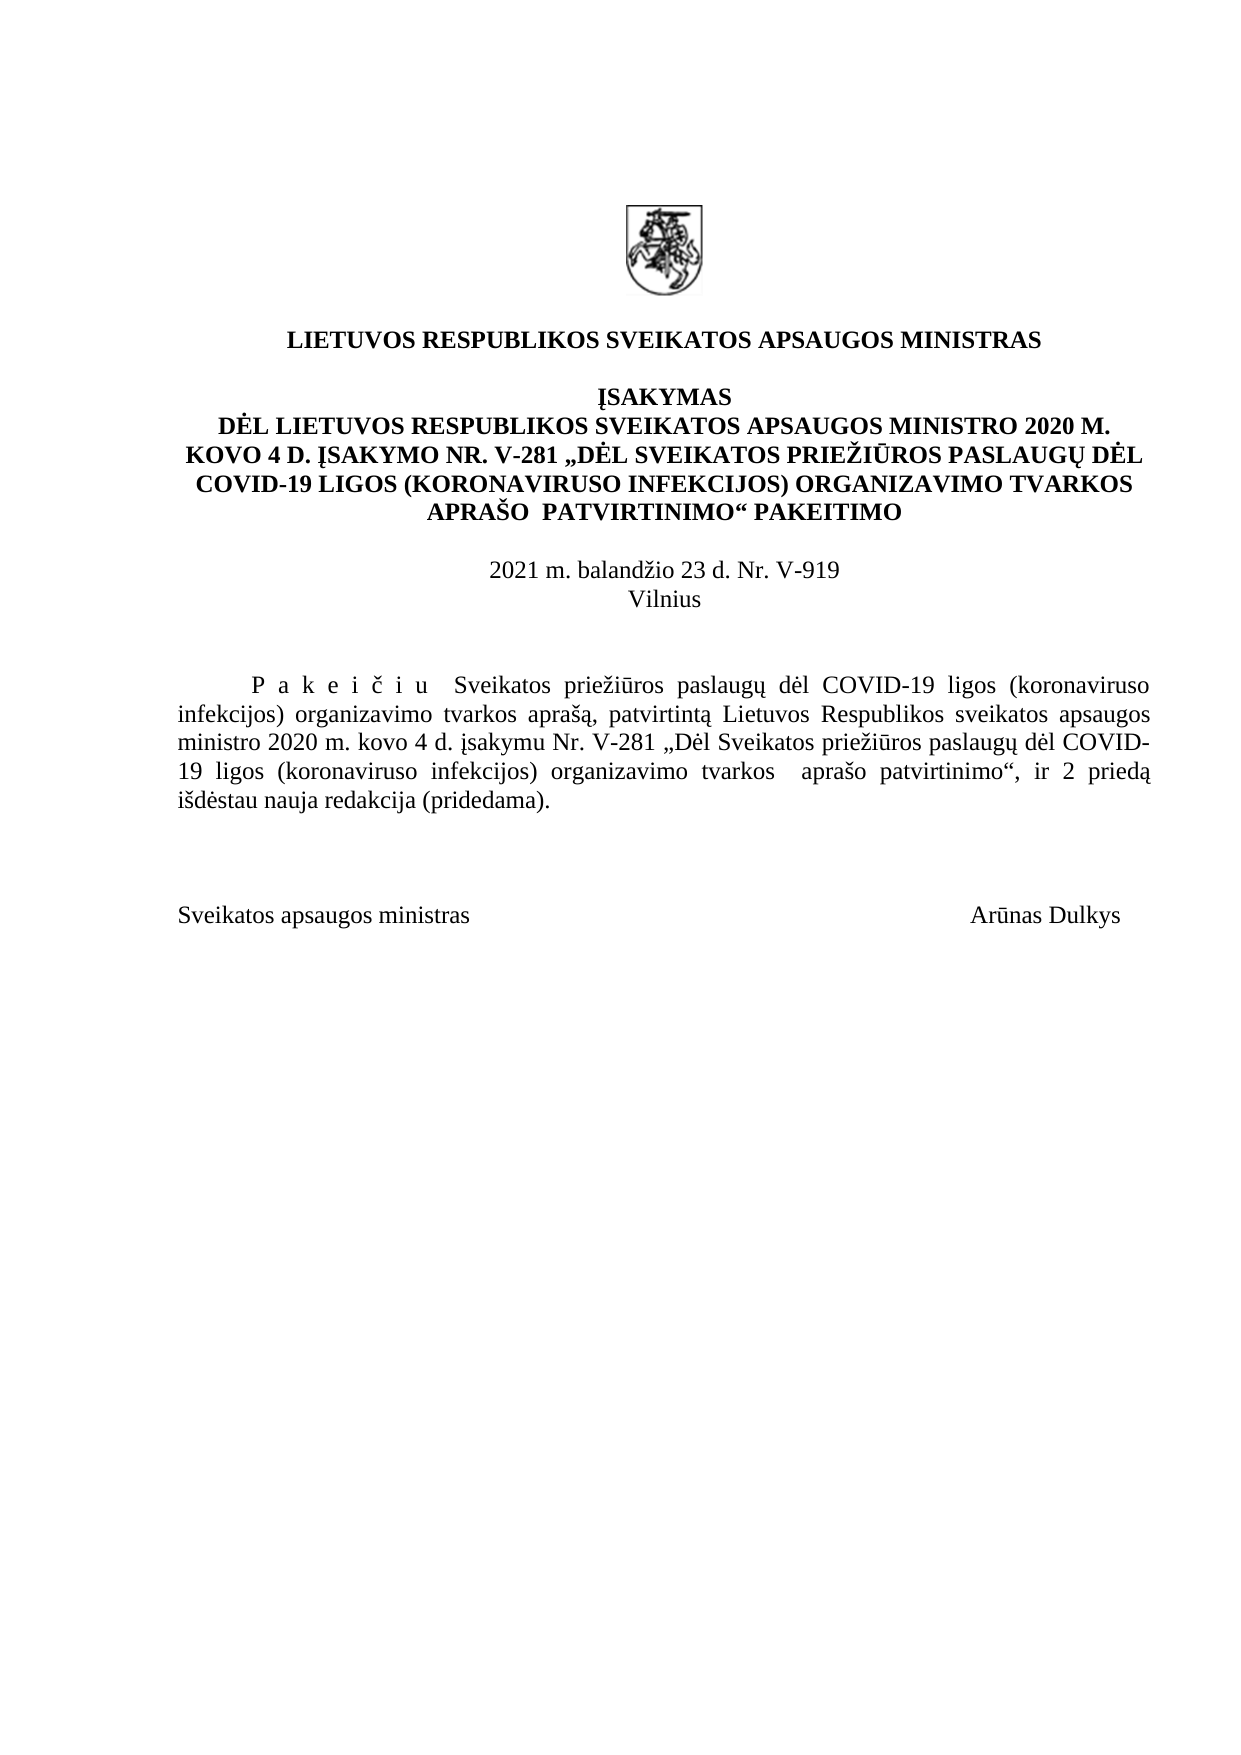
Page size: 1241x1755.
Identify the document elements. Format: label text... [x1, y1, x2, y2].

text P a k e i č i u Sveikatos priežiūros paslaugų dėl COVID-19 ligos (koronaviruso infekcijos) organizavimo tvarkos aprašą, patvirtintą Lietuvos Respublikos sveikatos apsaugos ministro 2020 m. kovo 4 d. įsakymu Nr. V-281 „Dėl Sveikatos priežiūros paslaugų dėl COVID-19 ligos (koronaviruso infekcijos) organizavimo tvarkos aprašo patvirtinimo“, ir 2 priedą išdėstau nauja redakcija (pridedama). [177, 670, 1152, 814]
text 2021 m. balandžio 23 d. Nr. V-919 [177, 555, 1152, 584]
text Sveikatos apsaugos ministras Arūnas Dulkys [177, 900, 1152, 929]
text ĮSAKYMAS [177, 382, 1152, 411]
text Vilnius [177, 584, 1152, 612]
text LIETUVOS RESPUBLIKOS SVEIKATOS APSAUGOS MINISTRAS [177, 325, 1152, 354]
text DĖL LIETUVOS RESPUBLIKOS SVEIKATOS APSAUGOS MINISTRO 2020 M. KOVO 4 D. ĮSAKYMO NR. V-281 „DĖL SVEIKATOS PRIEŽIŪROS PASLAUGŲ DĖL COVID-19 LIGOS (KORONAVIRUSO INFEKCIJOS) ORGANIZAVIMO TVARKOS APRAŠO PATVIRTINIMO“ PAKEITIMO [177, 411, 1152, 526]
